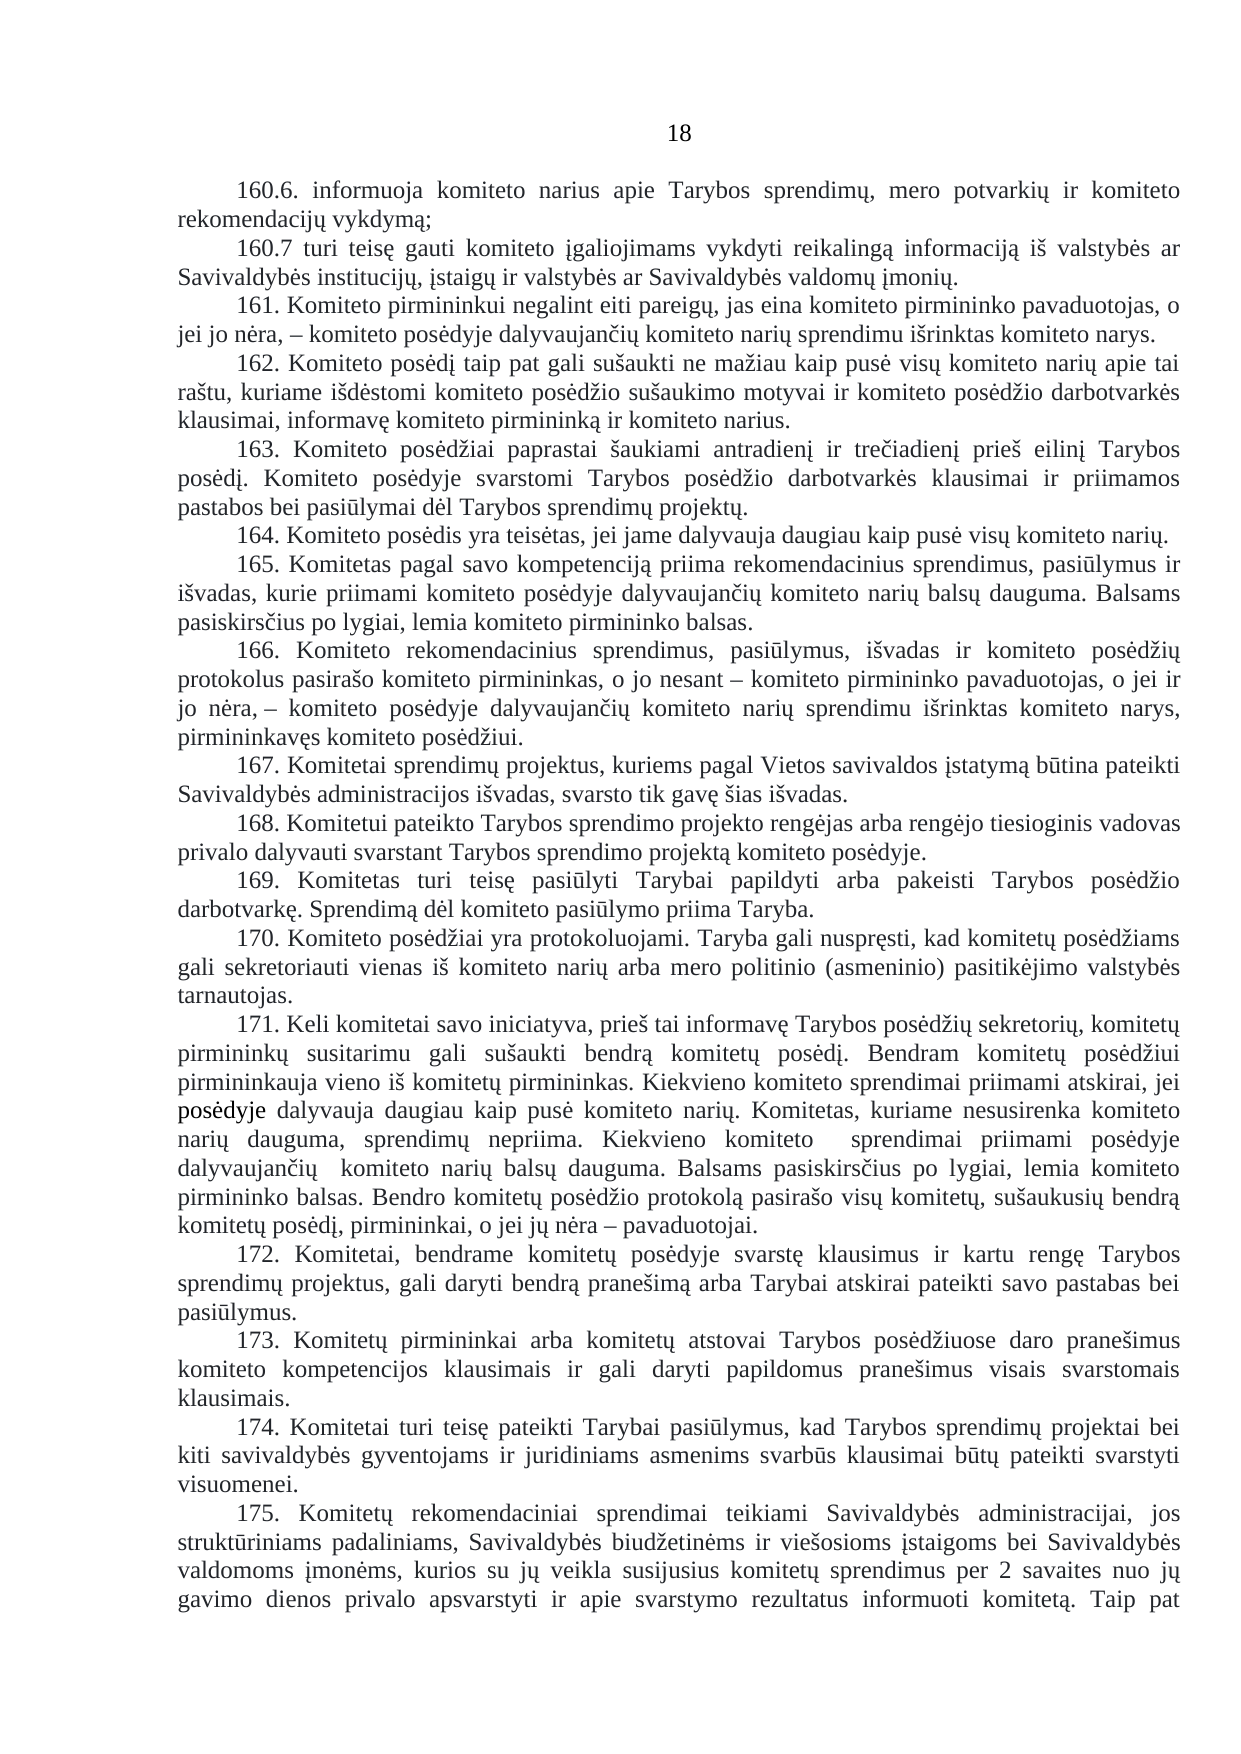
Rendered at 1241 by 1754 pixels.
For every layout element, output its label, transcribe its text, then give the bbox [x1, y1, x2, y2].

text 163. Komiteto posėdžiai paprastai šaukiami antradienį ir trečiadienį prieš eilinį Tarybos posėdį. Komiteto posėdyje svarstomi Tarybos posėdžio darbotvarkės klausimai ir priimamos pastabos bei pasiūlymai dėl Tarybos sprendimų projektų. [177, 434, 1181, 521]
text 165. Komitetas pagal savo kompetenciją priima rekomendacinius sprendimus, pasiūlymus ir išvadas, kurie priimami komiteto posėdyje dalyvaujančių komiteto narių balsų dauguma. Balsams pasiskirsčius po lygiai, lemia komiteto pirmininko balsas. [177, 549, 1181, 636]
text 160.6. informuoja komiteto narius apie Tarybos sprendimų, mero potvarkių ir komiteto rekomendacijų vykdymą; [177, 176, 1181, 233]
text 171. Keli komitetai savo iniciatyva, prieš tai informavę Tarybos posėdžių sekretorių, komitetų pirmininkų susitarimu gali sušaukti bendrą komitetų posėdį. Bendram komitetų posėdžiui pirmininkauja vieno iš komitetų pirmininkas. Kiekvieno komiteto sprendimai priimami atskirai, jei posėdyje dalyvauja daugiau kaip pusė komiteto narių. Komitetas, kuriame nesusirenka komiteto narių dauguma, sprendimų nepriima. Kiekvieno komiteto sprendimai priimami posėdyje dalyvaujančių komiteto narių balsų dauguma. Balsams pasiskirsčius po lygiai, lemia komiteto pirmininko balsas. Bendro komitetų posėdžio protokolą pasirašo visų komitetų, sušaukusių bendrą komitetų posėdį, pirmininkai, o jei jų nėra – pavaduotojai. [177, 1009, 1181, 1239]
text 162. Komiteto posėdį taip pat gali sušaukti ne mažiau kaip pusė visų komiteto narių apie tai raštu, kuriame išdėstomi komiteto posėdžio sušaukimo motyvai ir komiteto posėdžio darbotvarkės klausimai, informavę komiteto pirmininką ir komiteto narius. [177, 348, 1181, 434]
text 166. Komiteto rekomendacinius sprendimus, pasiūlymus, išvadas ir komiteto posėdžių protokolus pasirašo komiteto pirmininkas, o jo nesant – komiteto pirmininko pavaduotojas, o jei ir jo nėra, – komiteto posėdyje dalyvaujančių komiteto narių sprendimu išrinktas komiteto narys, pirmininkavęs komiteto posėdžiui. [177, 636, 1181, 751]
text 170. Komiteto posėdžiai yra protokoluojami. Taryba gali nuspręsti, kad komitetų posėdžiams gali sekretoriauti vienas iš komiteto narių arba mero politinio (asmeninio) pasitikėjimo valstybės tarnautojas. [177, 923, 1181, 1009]
text 161. Komiteto pirmininkui negalint eiti pareigų, jas eina komiteto pirmininko pavaduotojas, o jei jo nėra, – komiteto posėdyje dalyvaujančių komiteto narių sprendimu išrinktas komiteto narys. [177, 291, 1181, 348]
text 173. Komitetų pirmininkai arba komitetų atstovai Tarybos posėdžiuose daro pranešimus komiteto kompetencijos klausimais ir gali daryti papildomus pranešimus visais svarstomais klausimais. [177, 1326, 1181, 1412]
text 169. Komitetas turi teisę pasiūlyti Tarybai papildyti arba pakeisti Tarybos posėdžio darbotvarkę. Sprendimą dėl komiteto pasiūlymo priima Taryba. [177, 866, 1181, 923]
text 172. Komitetai, bendrame komitetų posėdyje svarstę klausimus ir kartu rengę Tarybos sprendimų projektus, gali daryti bendrą pranešimą arba Tarybai atskirai pateikti savo pastabas bei pasiūlymus. [177, 1239, 1181, 1326]
text 168. Komitetui pateikto Tarybos sprendimo projekto rengėjas arba rengėjo tiesioginis vadovas privalo dalyvauti svarstant Tarybos sprendimo projektą komiteto posėdyje. [177, 808, 1181, 866]
text 160.7 turi teisę gauti komiteto įgaliojimams vykdyti reikalingą informaciją iš valstybės ar Savivaldybės institucijų, įstaigų ir valstybės ar Savivaldybės valdomų įmonių. [177, 233, 1181, 291]
text 174. Komitetai turi teisę pateikti Tarybai pasiūlymus, kad Tarybos sprendimų projektai bei kiti savivaldybės gyventojams ir juridiniams asmenims svarbūs klausimai būtų pateikti svarstyti visuomenei. [177, 1412, 1181, 1498]
text 164. Komiteto posėdis yra teisėtas, jei jame dalyvauja daugiau kaip pusė visų komiteto narių. [177, 521, 1181, 549]
text 175. Komitetų rekomendaciniai sprendimai teikiami Savivaldybės administracijai, jos struktūriniams padaliniams, Savivaldybės biudžetinėms ir viešosioms įstaigoms bei Savivaldybės valdomoms įmonėms, kurios su jų veikla susijusius komitetų sprendimus per 2 savaites nuo jų gavimo dienos privalo apsvarstyti ir apie svarstymo rezultatus informuoti komitetą. Taip pat [177, 1498, 1181, 1613]
text 167. Komitetai sprendimų projektus, kuriems pagal Vietos savivaldos įstatymą būtina pateikti Savivaldybės administracijos išvadas, svarsto tik gavę šias išvadas. [177, 751, 1181, 808]
